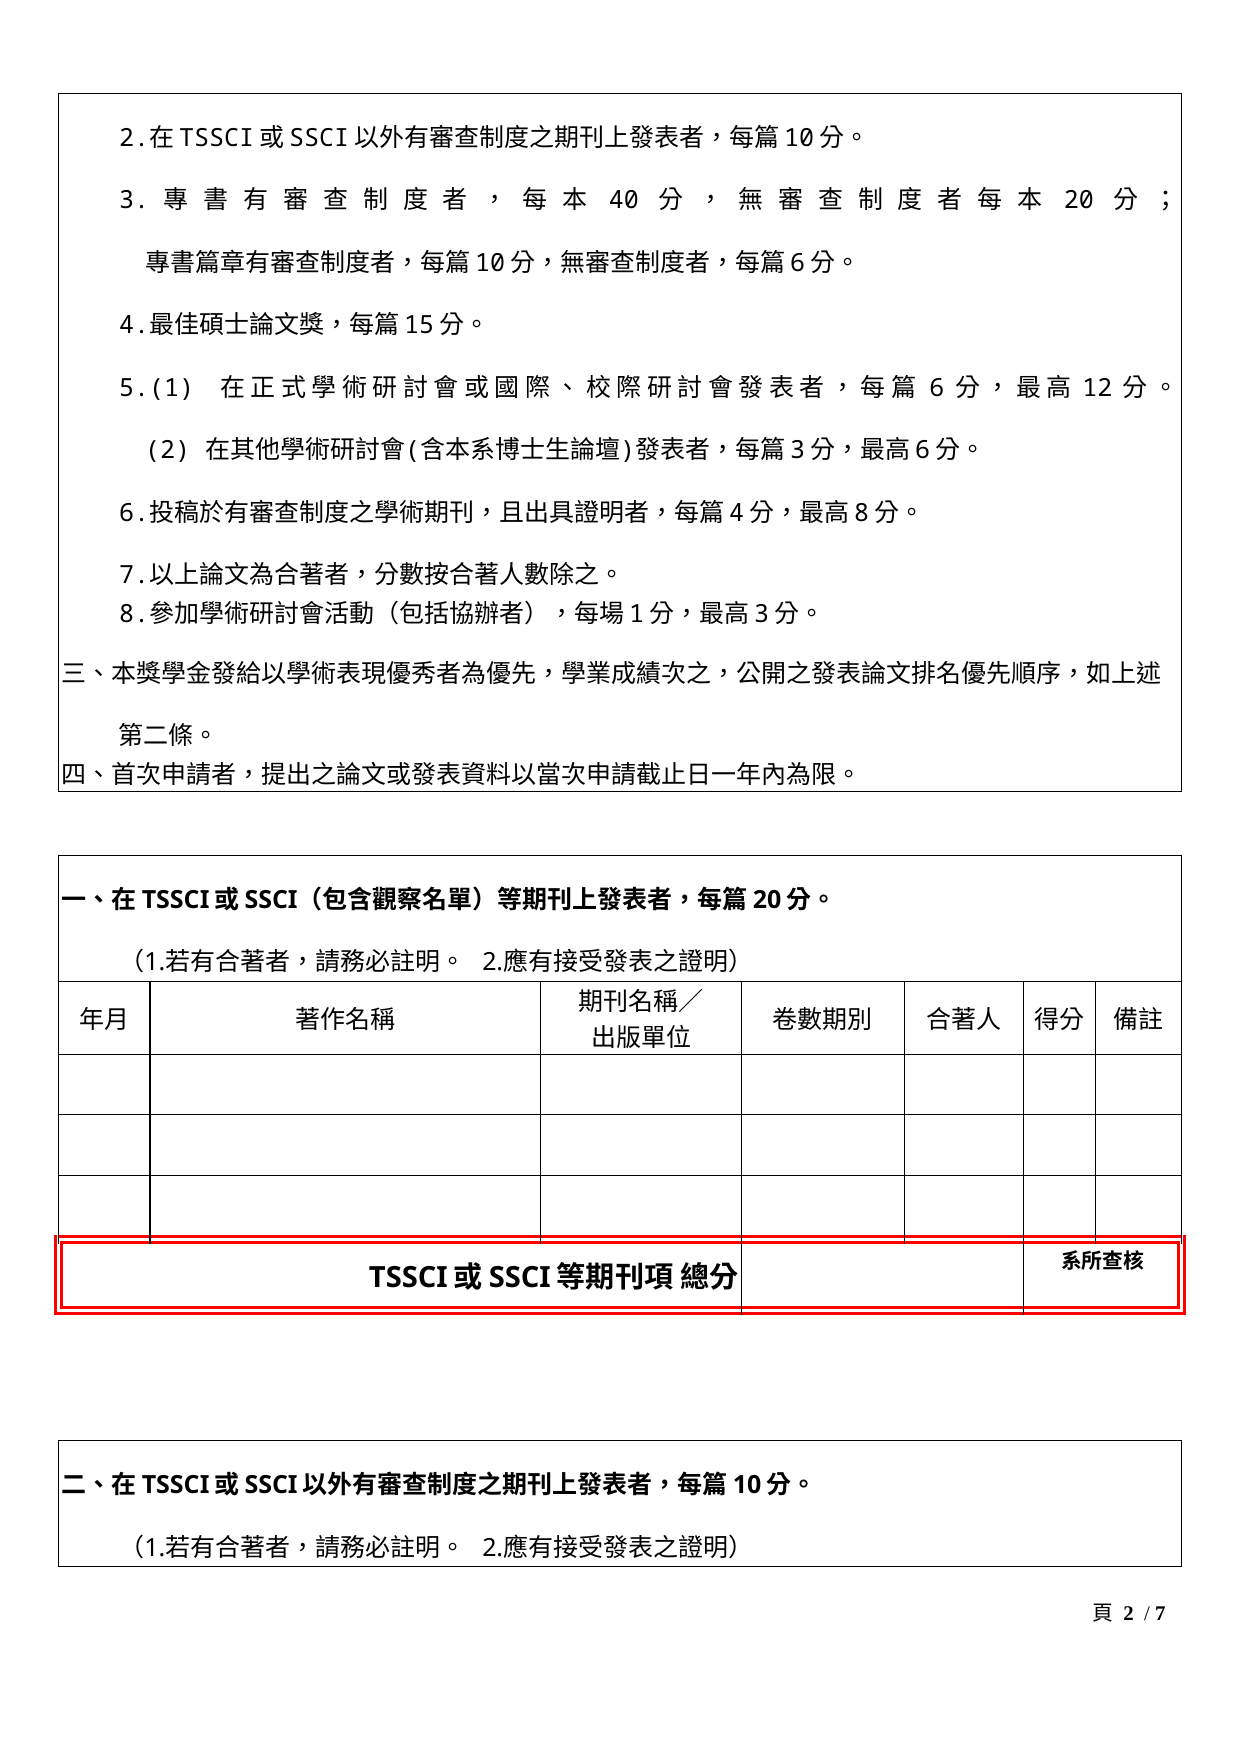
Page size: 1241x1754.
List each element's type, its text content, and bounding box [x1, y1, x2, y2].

table_cell 系所查核 [1024, 1244, 1177, 1306]
table_cell [1024, 1176, 1095, 1235]
table_cell 著作名稱 [151, 982, 540, 1054]
table_cell [742, 1176, 904, 1235]
table_cell [1024, 1055, 1095, 1114]
table_header 一、在TSSCI或SSCI（包含觀察名單）等期刊上發表者，每篇20分。 （1.若有合著者，請務必註明。 2.應有接受發表之證明） [59, 856, 1181, 981]
table_cell [151, 1115, 540, 1174]
table_cell [1096, 1115, 1181, 1174]
table_cell [59, 1176, 149, 1235]
table_cell [151, 1055, 540, 1114]
table_cell [59, 1238, 149, 1306]
table_cell [742, 1115, 904, 1174]
table_header 2.在TSSCI或SSCI以外有審查制度之期刊上發表者，每篇10分。 3.專書有審查制度者，每本40分，無審查制度者每本20分； 專書篇章有審查制度者，每篇10分，無審查制度者，每篇6分。 4.最佳碩士論文獎，每篇15分。 5.(1) 在正式學術研討會或國際、校際研討會發表者，每篇6分，最高12分。 (2) 在其他學術研討會(含本系博士生論壇)發表者，每篇3分，最高6分。 6.投稿於有審查制度之學術期刊，且出具證明者，每篇4分，最高8分。 7.以上論文為合著者，分數按合著人數除之。 8.參加學術研討會活動（包括協辦者），每場1分，最高3分。 三、本獎學金發給以學術表現優秀者為優先，學業成績次之，公開之發表論文排名優先順序，如上述第二條。 四、首次申請者，提出之論文或發表資料以當次申請截止日一年內為限。 [59, 94, 1181, 791]
table_cell 備註 [1096, 982, 1181, 1054]
table_cell [1096, 1055, 1181, 1114]
table_cell [742, 1055, 904, 1114]
table_cell [541, 1055, 741, 1114]
table_cell [905, 1115, 1023, 1174]
table_cell [151, 1176, 540, 1235]
table_cell TSSCI或SSCI等期刊項 總分 [63, 1244, 741, 1306]
table_cell 期刊名稱／ 出版單位 [541, 982, 741, 1054]
table_cell [742, 1244, 1023, 1306]
table_cell [1096, 1176, 1181, 1235]
table_header 二、在TSSCI或SSCI以外有審查制度之期刊上發表者，每篇10分。 （1.若有合著者，請務必註明。 2.應有接受發表之證明） [59, 1441, 1181, 1566]
table_cell [541, 1115, 741, 1174]
table_cell [905, 1176, 1023, 1235]
table_cell [59, 1055, 149, 1114]
table_cell 合著人 [905, 982, 1023, 1054]
table_cell [59, 1115, 149, 1174]
table_cell 系所查核 [1096, 1238, 1181, 1306]
table_cell [905, 1055, 1023, 1114]
table_cell 年月 [59, 982, 149, 1054]
table_cell 得分 [1024, 982, 1095, 1054]
table_cell 卷數期別 [742, 982, 904, 1054]
table_cell [541, 1176, 741, 1235]
table_cell [1024, 1115, 1095, 1174]
